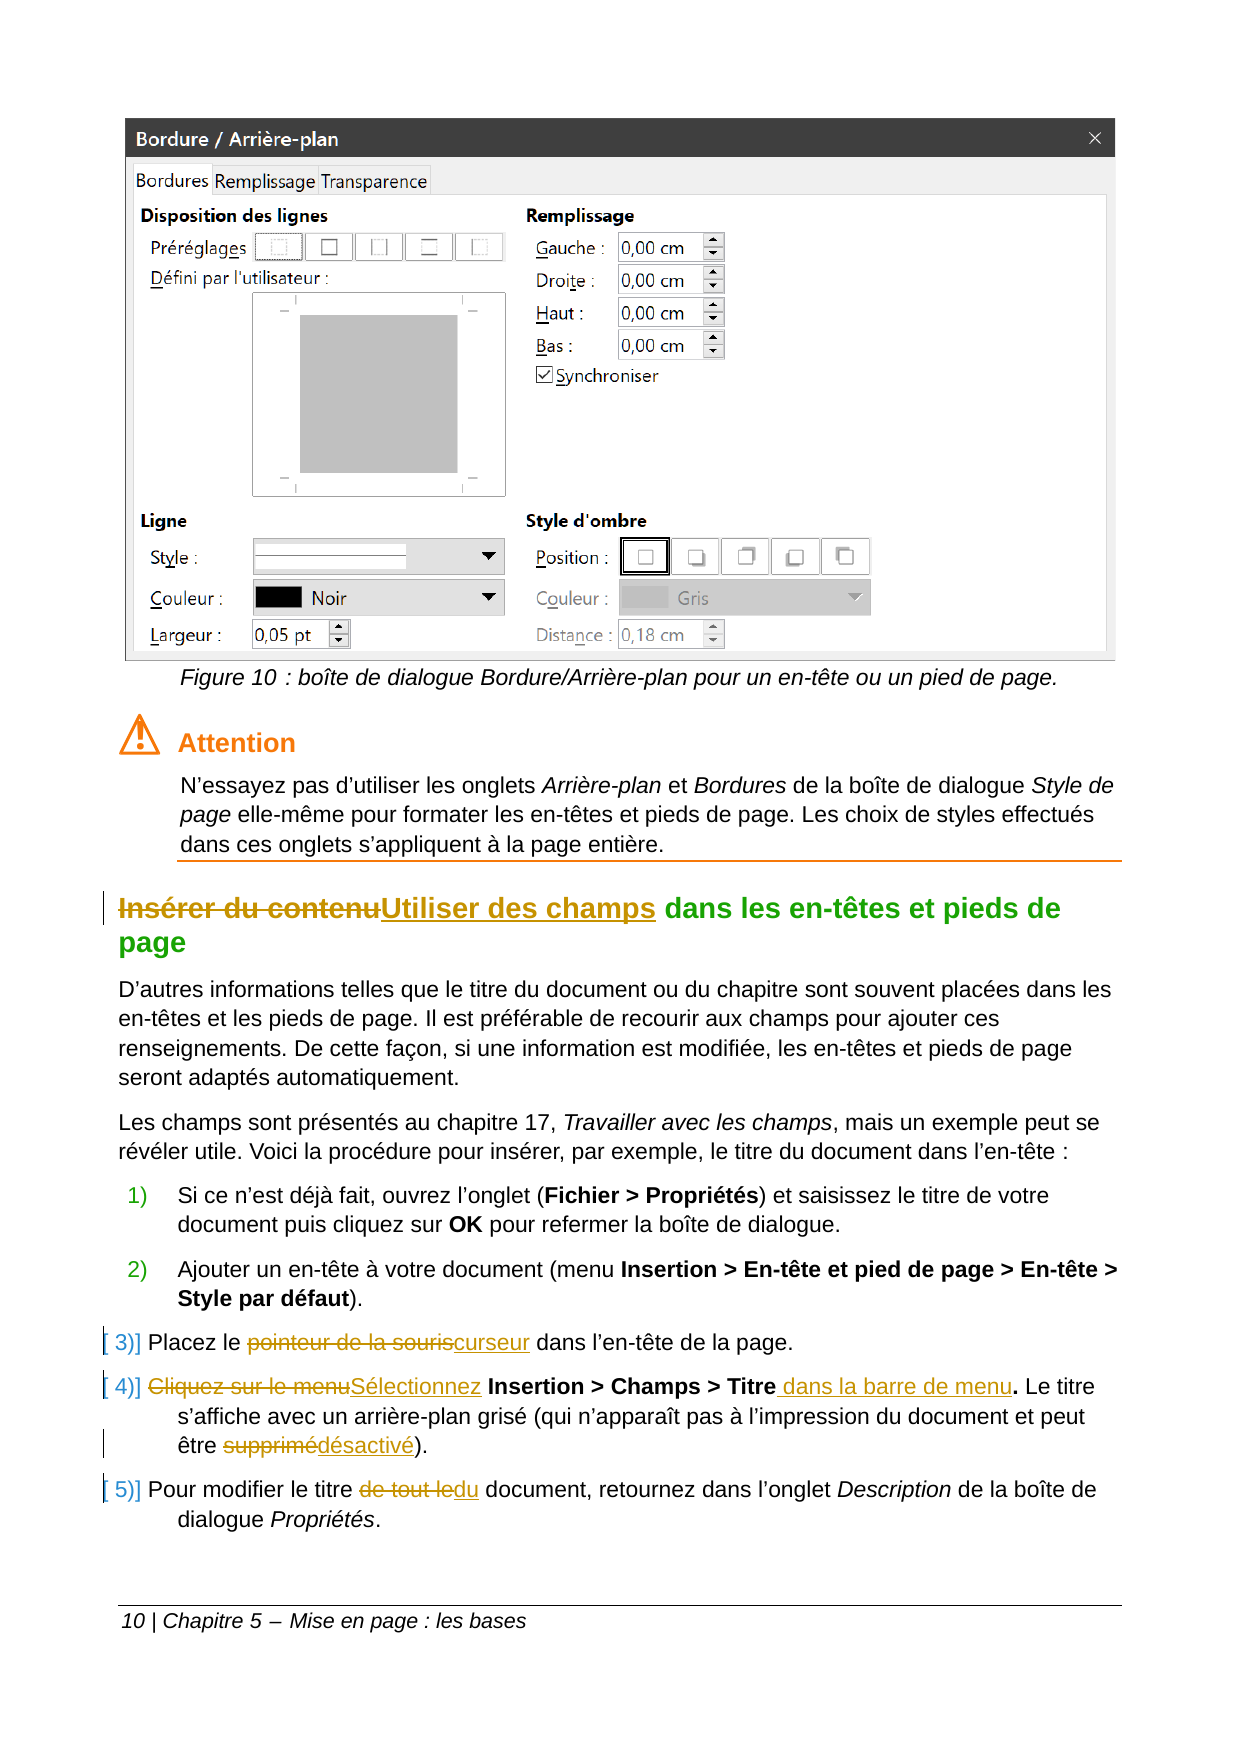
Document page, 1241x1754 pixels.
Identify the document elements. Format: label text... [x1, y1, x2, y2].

list Attention [118, 713, 1122, 758]
list Ajouter un en-tête à votre document (menu Insertion > En-tête et pied de page > En-tête > Style par défaut). [148, 1252, 1122, 1311]
list Placez le curseur dans l’en-tête de la page. [148, 1326, 1122, 1355]
text Les champs sont présentés au chapitre 17, Travailler avec les champs, mais un exemple peut se révéler utile. Voici la procédure pour insérer, par exemple, le titre du document dans l’en-tête : [118, 1105, 1122, 1164]
text Figure 10 : boîte de dialogue Bordure/Arrière-plan pour un en-tête ou un pied de page. [118, 661, 1122, 690]
text N’essayez pas d’utiliser les onglets Arrière-plan et Bordures de la boîte de dialogue Style de page elle-même pour formater les en-têtes et pieds de page. Les choix de styles effectués dans ces onglets s’appliquent à la page entière. [177, 766, 1122, 860]
text D’autres informations telles que le titre du document ou du chapitre sont souvent placées dans les en-têtes et les pieds de page. Il est préférable de recourir aux champs pour ajouter ces renseignements. De cette façon, si une information est modifiée, les en-têtes et pieds de page seront adaptés automatiquement. [118, 973, 1122, 1091]
subtitle Utiliser des champs dans les en-têtes et pieds de page [118, 891, 1122, 958]
picture [125, 118, 1116, 661]
list Si ce n’est déjà fait, ouvrez l’onglet (Fichier > Propriétés) et saisissez le titre de votre document puis cliquez sur OK pour refermer la boîte de dialogue. [148, 1179, 1122, 1238]
list Pour modifier le titre du document, retournez dans l’onglet Description de la boîte de dialogue Propriétés. [148, 1473, 1122, 1532]
list Sélectionnez Insertion > Champs > Titre dans la barre de menu. Le titre s’affiche avec un arrière-plan grisé (qui n’apparaît pas à l’impression du document et peut être désactivé). [148, 1370, 1122, 1458]
